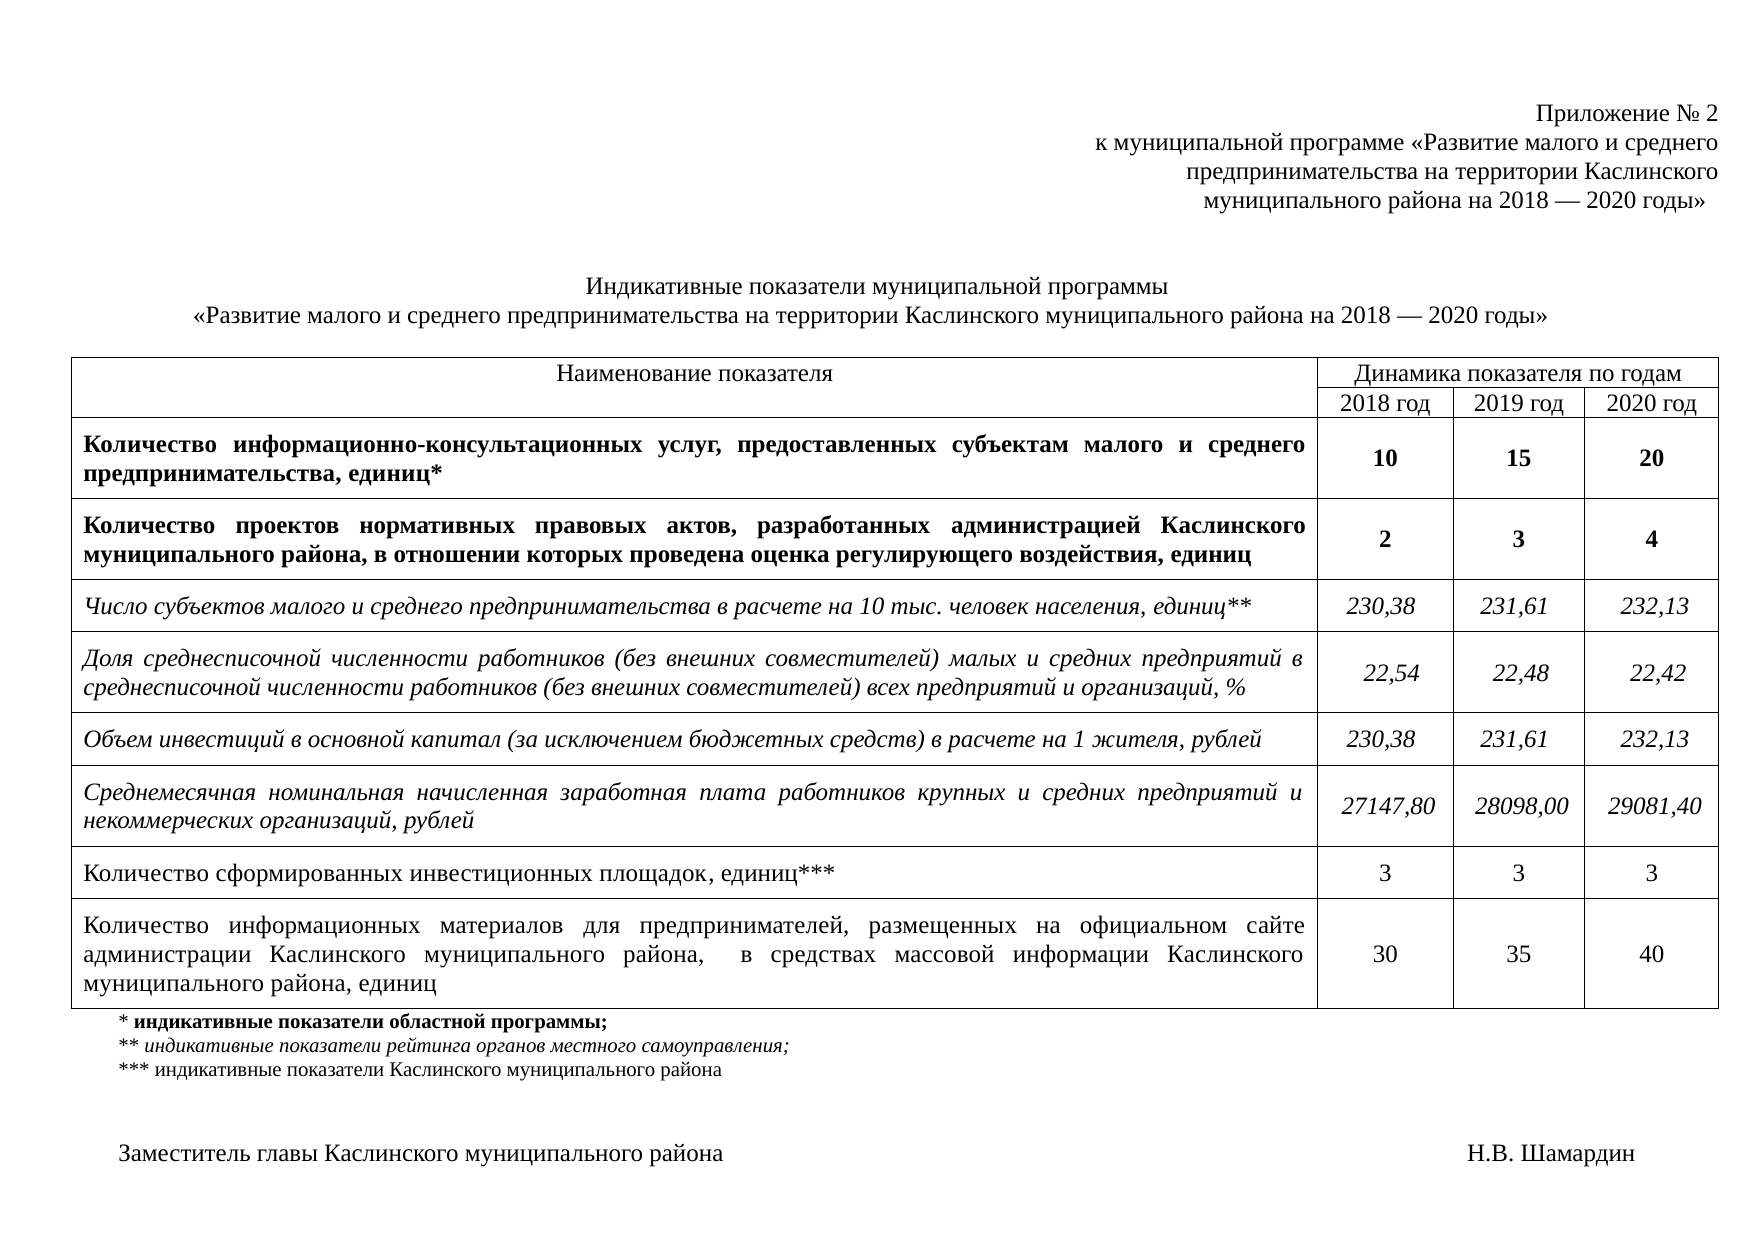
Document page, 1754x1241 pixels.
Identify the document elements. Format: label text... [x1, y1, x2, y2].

table_cell 230,38 [1318, 713, 1453, 764]
table_cell 3 [1585, 847, 1718, 898]
table_cell Количество проектов нормативных правовых актов, разработанных администрацией Каслинского муниципального района, в отношении которых проведена оценка регулирующего воздействия, единиц [72, 499, 1317, 579]
table_cell 40 [1585, 899, 1718, 1008]
table_cell 22,54 [1318, 632, 1453, 712]
table_cell 232,13 [1585, 713, 1718, 764]
text Приложение № 2 [118, 98, 1718, 127]
table_cell 3 [1318, 847, 1453, 898]
table_cell 22,48 [1454, 632, 1584, 712]
table_cell 35 [1454, 899, 1584, 1008]
table_cell Доля среднесписочной численности работников (без внешних совместителей) малых и средних предприятий в среднесписочной численности работников (без внешних совместителей) всех предприятий и организаций, % [72, 632, 1317, 712]
table_cell 4 [1585, 499, 1718, 579]
table_cell Количество информационно-консультационных услуг, предоставленных субъектам малого и среднего предпринимательства, единиц* [72, 418, 1317, 498]
text муниципального района на 2018 — 2020 годы» [118, 185, 1718, 213]
table_header Наименование показателя [72, 358, 1317, 417]
table_cell 10 [1318, 418, 1453, 498]
table_cell Среднемесячная номинальная начисленная заработная плата работников крупных и средних предприятий и некоммерческих организаций, рублей [72, 766, 1317, 846]
text *** индикативные показатели Каслинского муниципального района [118, 1057, 1636, 1081]
table_cell 231,61 [1454, 580, 1584, 631]
text ** индикативные показатели рейтинга органов местного самоуправления; [118, 1033, 1636, 1057]
table_cell 20 [1585, 418, 1718, 498]
table_header Динамика показателя по годам [1318, 358, 1718, 387]
text «Развитие малого и среднего предпринимательства на территории Каслинского муниципального района на 2018 — 2020 годы» [112, 300, 1642, 328]
text * индикативные показатели областной программы; [118, 1009, 1636, 1033]
table_cell 15 [1454, 418, 1584, 498]
table_cell 27147,80 [1318, 766, 1453, 846]
table_cell 2018 год [1318, 388, 1453, 417]
text к муниципальной программе «Развитие малого и среднего [118, 127, 1718, 156]
table_cell 22,42 [1585, 632, 1718, 712]
table_cell Количество сформированных инвестиционных площадок, единиц*** [72, 847, 1317, 898]
text Индикативные показатели муниципальной программы [118, 271, 1636, 300]
table_cell Количество информационных материалов для предпринимателей, размещенных на официальном сайте администрации Каслинского муниципального района, в средствах массовой информации Каслинского муниципального района, единиц [72, 899, 1317, 1008]
table_cell 230,38 [1318, 580, 1453, 631]
table_cell 3 [1454, 499, 1584, 579]
table_cell 28098,00 [1454, 766, 1584, 846]
table_cell Число субъектов малого и среднего предпринимательства в расчете на 10 тыс. человек населения, единиц** [72, 580, 1317, 631]
table_cell 231,61 [1454, 713, 1584, 764]
table_cell 2 [1318, 499, 1453, 579]
text Заместитель главы Каслинского муниципального района Н.В. Шамардин [118, 1138, 1724, 1167]
table_cell 30 [1318, 899, 1453, 1008]
table_cell 2020 год [1585, 388, 1718, 417]
table_cell 232,13 [1585, 580, 1718, 631]
table_cell Объем инвестиций в основной капитал (за исключением бюджетных средств) в расчете на 1 жителя, рублей [72, 713, 1317, 764]
table_cell 29081,40 [1585, 766, 1718, 846]
text предпринимательства на территории Каслинского [118, 156, 1718, 185]
table_cell 3 [1454, 847, 1584, 898]
table_cell 2019 год [1454, 388, 1584, 417]
